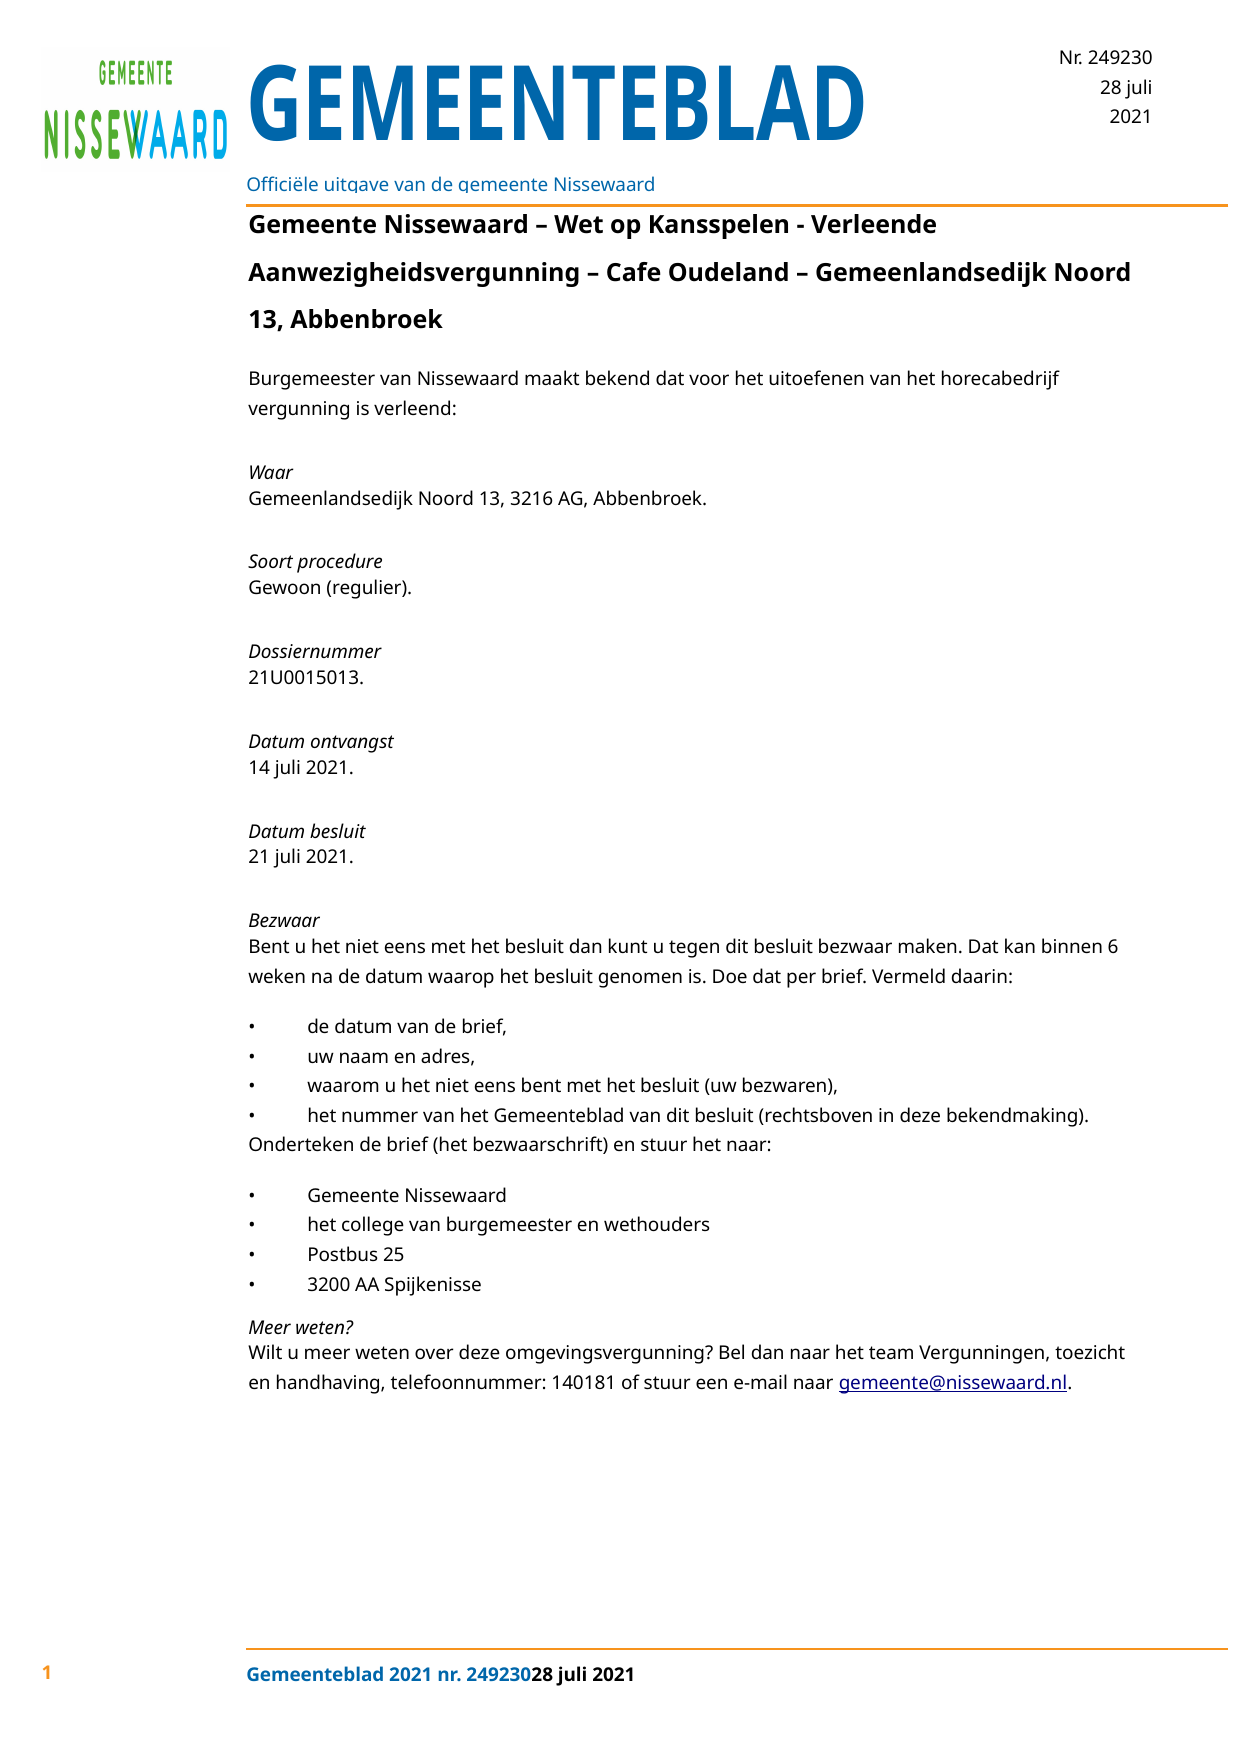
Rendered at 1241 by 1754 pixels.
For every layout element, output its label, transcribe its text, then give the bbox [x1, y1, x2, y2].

text Gemeente Nissewaard – Wet op Kansspelen - Verleende Aanwezigheidsvergunning – Cafe Oudeland – Gemeenlandsedijk Noord 13, Abbenbroek [248, 207, 1152, 336]
list Gemeente Nissewaard [248, 1182, 1152, 1208]
list het nummer van het Gemeenteblad van dit besluit (rechtsboven in deze bekendmaking). [248, 1102, 1152, 1128]
text Gewoon (regulier). [248, 574, 1152, 600]
list Postbus 25 [248, 1241, 1152, 1267]
text Wilt u meer weten over deze omgevingsvergunning? Bel dan naar het team Vergunningen, toezicht en handhaving, telefoonnummer: 140181 of stuur een e-mail naar gemeente@nissewaard.nl. [248, 1339, 1152, 1395]
list waarom u het niet eens bent met het besluit (uw bezwaren), [248, 1072, 1152, 1098]
list uw naam en adres, [248, 1043, 1152, 1068]
text Bent u het niet eens met het besluit dan kunt u tegen dit besluit bezwaar maken. Dat kan binnen 6 weken na de datum waarop het besluit genomen is. Doe dat per brief. Vermeld daarin: [248, 933, 1152, 988]
list 3200 AA Spijkenisse [248, 1271, 1152, 1296]
text 21 juli 2021. [248, 843, 1152, 869]
text Burgemeester van Nissewaard maakt bekend dat voor het uitoefenen van het horecabedrijf vergunning is verleend: [248, 366, 1152, 421]
list de datum van de brief, [248, 1013, 1152, 1039]
picture [41, 47, 231, 172]
text 14 juli 2021. [248, 754, 1152, 779]
text 21U0015013. [248, 664, 1152, 690]
text Gemeenlandsedijk Noord 13, 3216 AG, Abbenbroek. [248, 485, 1152, 511]
text Datum besluit [248, 818, 1152, 843]
list het college van burgemeester en wethouders [248, 1212, 1152, 1237]
text Waar [248, 459, 1152, 485]
text Bezwaar [248, 907, 1152, 933]
text Onderteken de brief (het bezwaarschrift) en stuur het naar: [248, 1132, 1152, 1157]
text Soort procedure [248, 549, 1152, 574]
text Datum ontvangst [248, 728, 1152, 754]
text Dossiernummer [248, 638, 1152, 664]
text Meer weten? [248, 1314, 1152, 1339]
